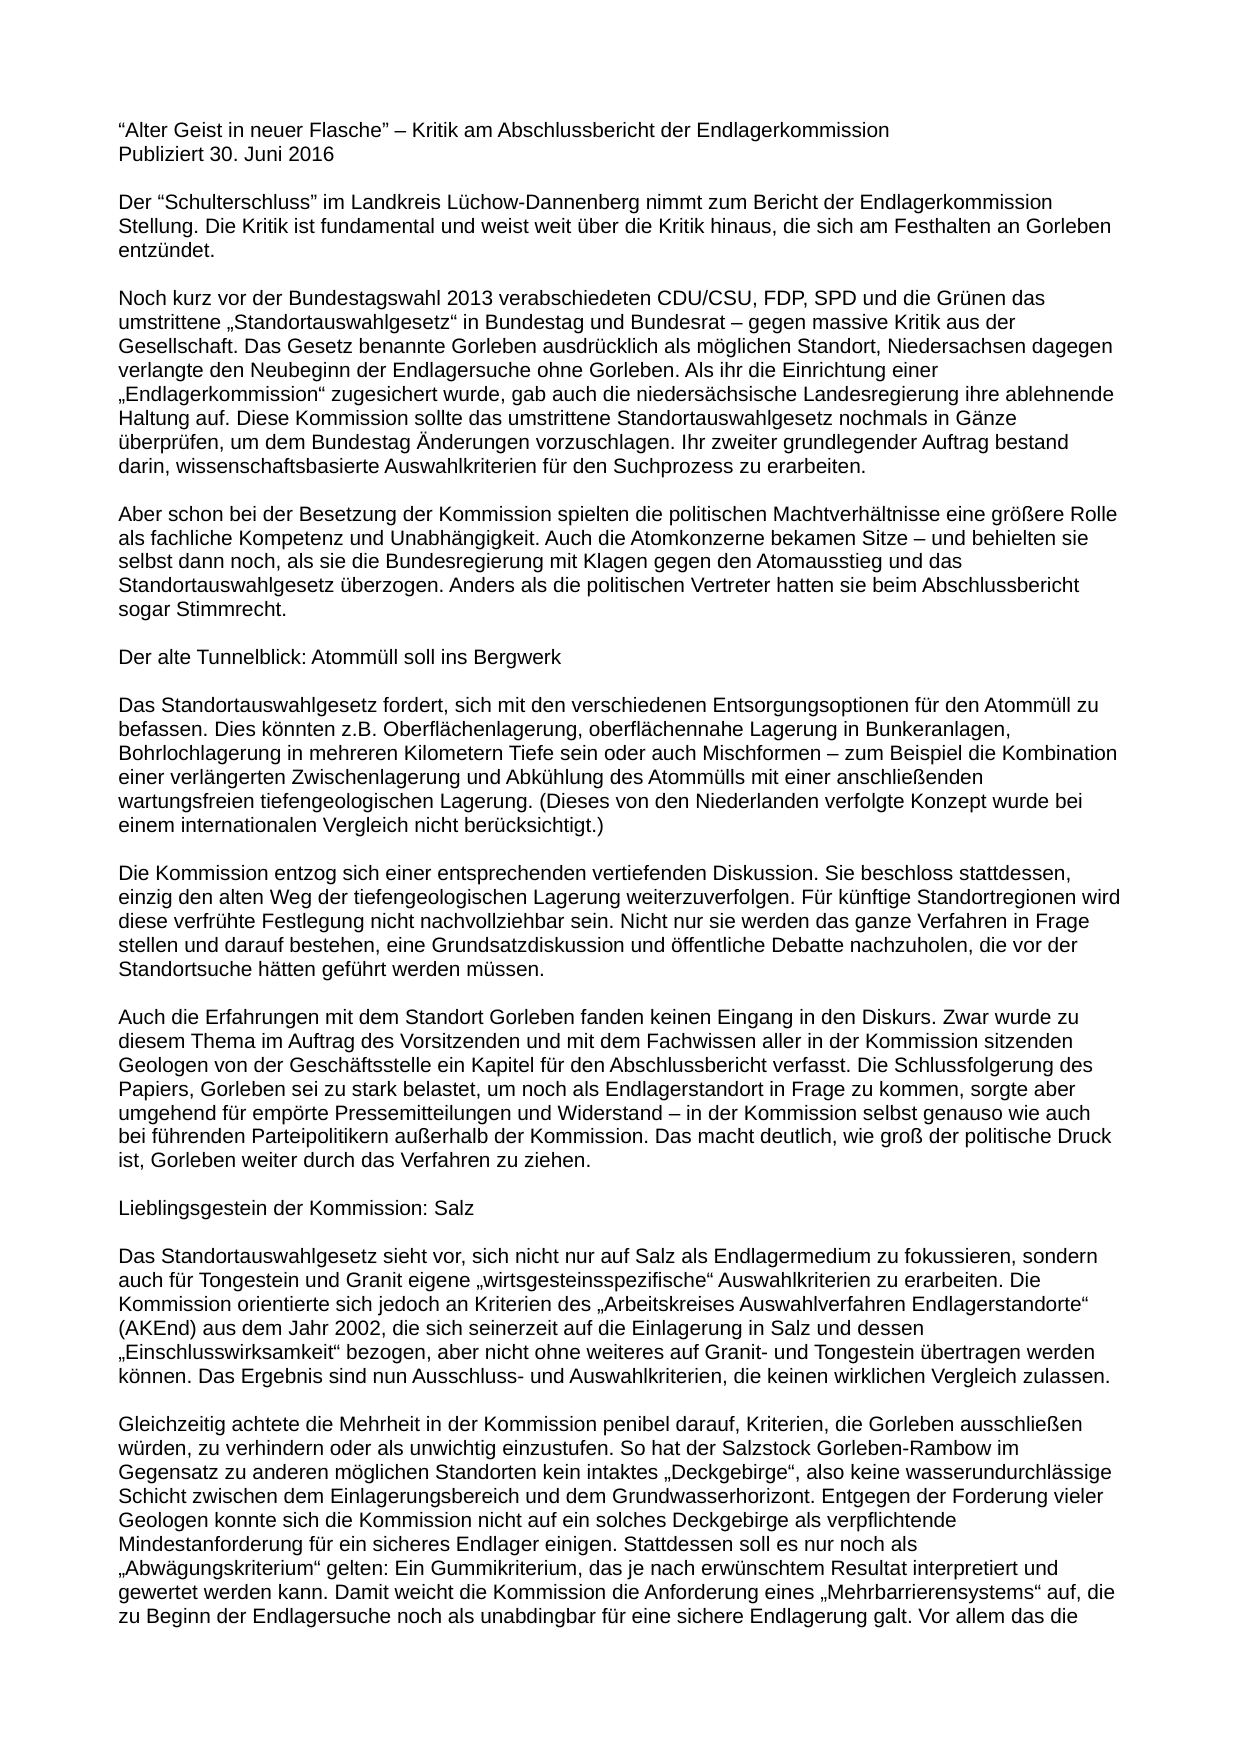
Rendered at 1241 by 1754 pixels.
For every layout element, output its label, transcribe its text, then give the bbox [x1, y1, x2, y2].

text “Alter Geist in neuer Flasche” – Kritik am Abschlussbericht der Endlagerkommission [118, 118, 1122, 142]
text Der alte Tunnelblick: Atommüll soll ins Bergwerk [118, 645, 1122, 669]
text Die Kommission entzog sich einer entsprechenden vertiefenden Diskussion. Sie beschloss stattdessen, einzig den alten Weg der tiefengeologischen Lagerung weiterzuverfolgen. Für künftige Standortregionen wird diese verfrühte Festlegung nicht nachvollziehbar sein. Nicht nur sie werden das ganze Verfahren in Frage stellen und darauf bestehen, eine Grundsatzdiskussion und öffentliche Debatte nachzuholen, die vor der Standortsuche hätten geführt werden müssen. [118, 861, 1122, 981]
text Auch die Erfahrungen mit dem Standort Gorleben fanden keinen Eingang in den Diskurs. Zwar wurde zu diesem Thema im Auftrag des Vorsitzenden und mit dem Fachwissen aller in der Kommission sitzenden Geologen von der Geschäftsstelle ein Kapitel für den Abschlussbericht verfasst. Die Schlussfolgerung des Papiers, Gorleben sei zu stark belastet, um noch als Endlagerstandort in Frage zu kommen, sorgte aber umgehend für empörte Pressemitteilungen und Widerstand – in der Kommission selbst genauso wie auch bei führenden Parteipolitikern außerhalb der Kommission. Das macht deutlich, wie groß der politische Druck ist, Gorleben weiter durch das Verfahren zu ziehen. [118, 1004, 1122, 1172]
text Das Standortauswahlgesetz fordert, sich mit den verschiedenen Entsorgungsoptionen für den Atommüll zu befassen. Dies könnten z.B. Oberflächenlagerung, oberflächennahe Lagerung in Bunkeranlagen, Bohrlochlagerung in mehreren Kilometern Tiefe sein oder auch Mischformen – zum Beispiel die Kombination einer verlängerten Zwischenlagerung und Abkühlung des Atommülls mit einer anschließenden wartungsfreien tiefengeologischen Lagerung. (Dieses von den Niederlanden verfolgte Konzept wurde bei einem internationalen Vergleich nicht berücksichtigt.) [118, 693, 1122, 837]
text Noch kurz vor der Bundestagswahl 2013 verabschiedeten CDU/CSU, FDP, SPD und die Grünen das umstrittene „Standortauswahlgesetz“ in Bundestag und Bundesrat – gegen massive Kritik aus der Gesellschaft. Das Gesetz benannte Gorleben ausdrücklich als möglichen Standort, Niedersachsen dagegen verlangte den Neubeginn der Endlagersuche ohne Gorleben. Als ihr die Einrichtung einer „Endlagerkommission“ zugesichert wurde, gab auch die niedersächsische Landesregierung ihre ablehnende Haltung auf. Diese Kommission sollte das umstrittene Standortauswahlgesetz nochmals in Gänze überprüfen, um dem Bundestag Änderungen vorzuschlagen. Ihr zweiter grundlegender Auftrag bestand darin, wissenschaftsbasierte Auswahlkriterien für den Suchprozess zu erarbeiten. [118, 286, 1122, 477]
text Der “Schulterschluss” im Landkreis Lüchow-Dannenberg nimmt zum Bericht der Endlagerkommission Stellung. Die Kritik ist fundamental und weist weit über die Kritik hinaus, die sich am Festhalten an Gorleben entzündet. [118, 190, 1122, 262]
text Aber schon bei der Besetzung der Kommission spielten die politischen Machtverhältnisse eine größere Rolle als fachliche Kompetenz und Unabhängigkeit. Auch die Atomkonzerne bekamen Sitze – und behielten sie selbst dann noch, als sie die Bundesregierung mit Klagen gegen den Atomausstieg und das Standortauswahlgesetz überzogen. Anders als die politischen Vertreter hatten sie beim Abschlussbericht sogar Stimmrecht. [118, 501, 1122, 621]
text Gleichzeitig achtete die Mehrheit in der Kommission penibel darauf, Kriterien, die Gorleben ausschließen würden, zu verhindern oder als unwichtig einzustufen. So hat der Salzstock Gorleben-Rambow im Gegensatz zu anderen möglichen Standorten kein intaktes „Deckgebirge“, also keine wasserundurchlässige Schicht zwischen dem Einlagerungsbereich und dem Grundwasserhorizont. Entgegen der Forderung vieler Geologen konnte sich die Kommission nicht auf ein solches Deckgebirge als verpflichtende Mindestanforderung für ein sicheres Endlager einigen. Stattdessen soll es nur noch als „Abwägungskriterium“ gelten: Ein Gummikriterium, das je nach erwünschtem Resultat interpretiert und gewertet werden kann. Damit weicht die Kommission die Anforderung eines „Mehrbarrierensystems“ auf, die zu Beginn der Endlagersuche noch als unabdingbar für eine sichere Endlagerung galt. Vor allem das die [118, 1412, 1122, 1627]
text Das Standortauswahlgesetz sieht vor, sich nicht nur auf Salz als Endlagermedium zu fokussieren, sondern auch für Tongestein und Granit eigene „wirtsgesteinsspezifische“ Auswahlkriterien zu erarbeiten. Die Kommission orientierte sich jedoch an Kriterien des „Arbeitskreises Auswahlverfahren Endlagerstandorte“ (AKEnd) aus dem Jahr 2002, die sich seinerzeit auf die Einlagerung in Salz und dessen „Einschlusswirksamkeit“ bezogen, aber nicht ohne weiteres auf Granit- und Tongestein übertragen werden können. Das Ergebnis sind nun Ausschluss- und Auswahlkriterien, die keinen wirklichen Vergleich zulassen. [118, 1244, 1122, 1388]
text Lieblingsgestein der Kommission: Salz [118, 1196, 1122, 1220]
text Publiziert 30. Juni 2016 [118, 142, 1122, 166]
